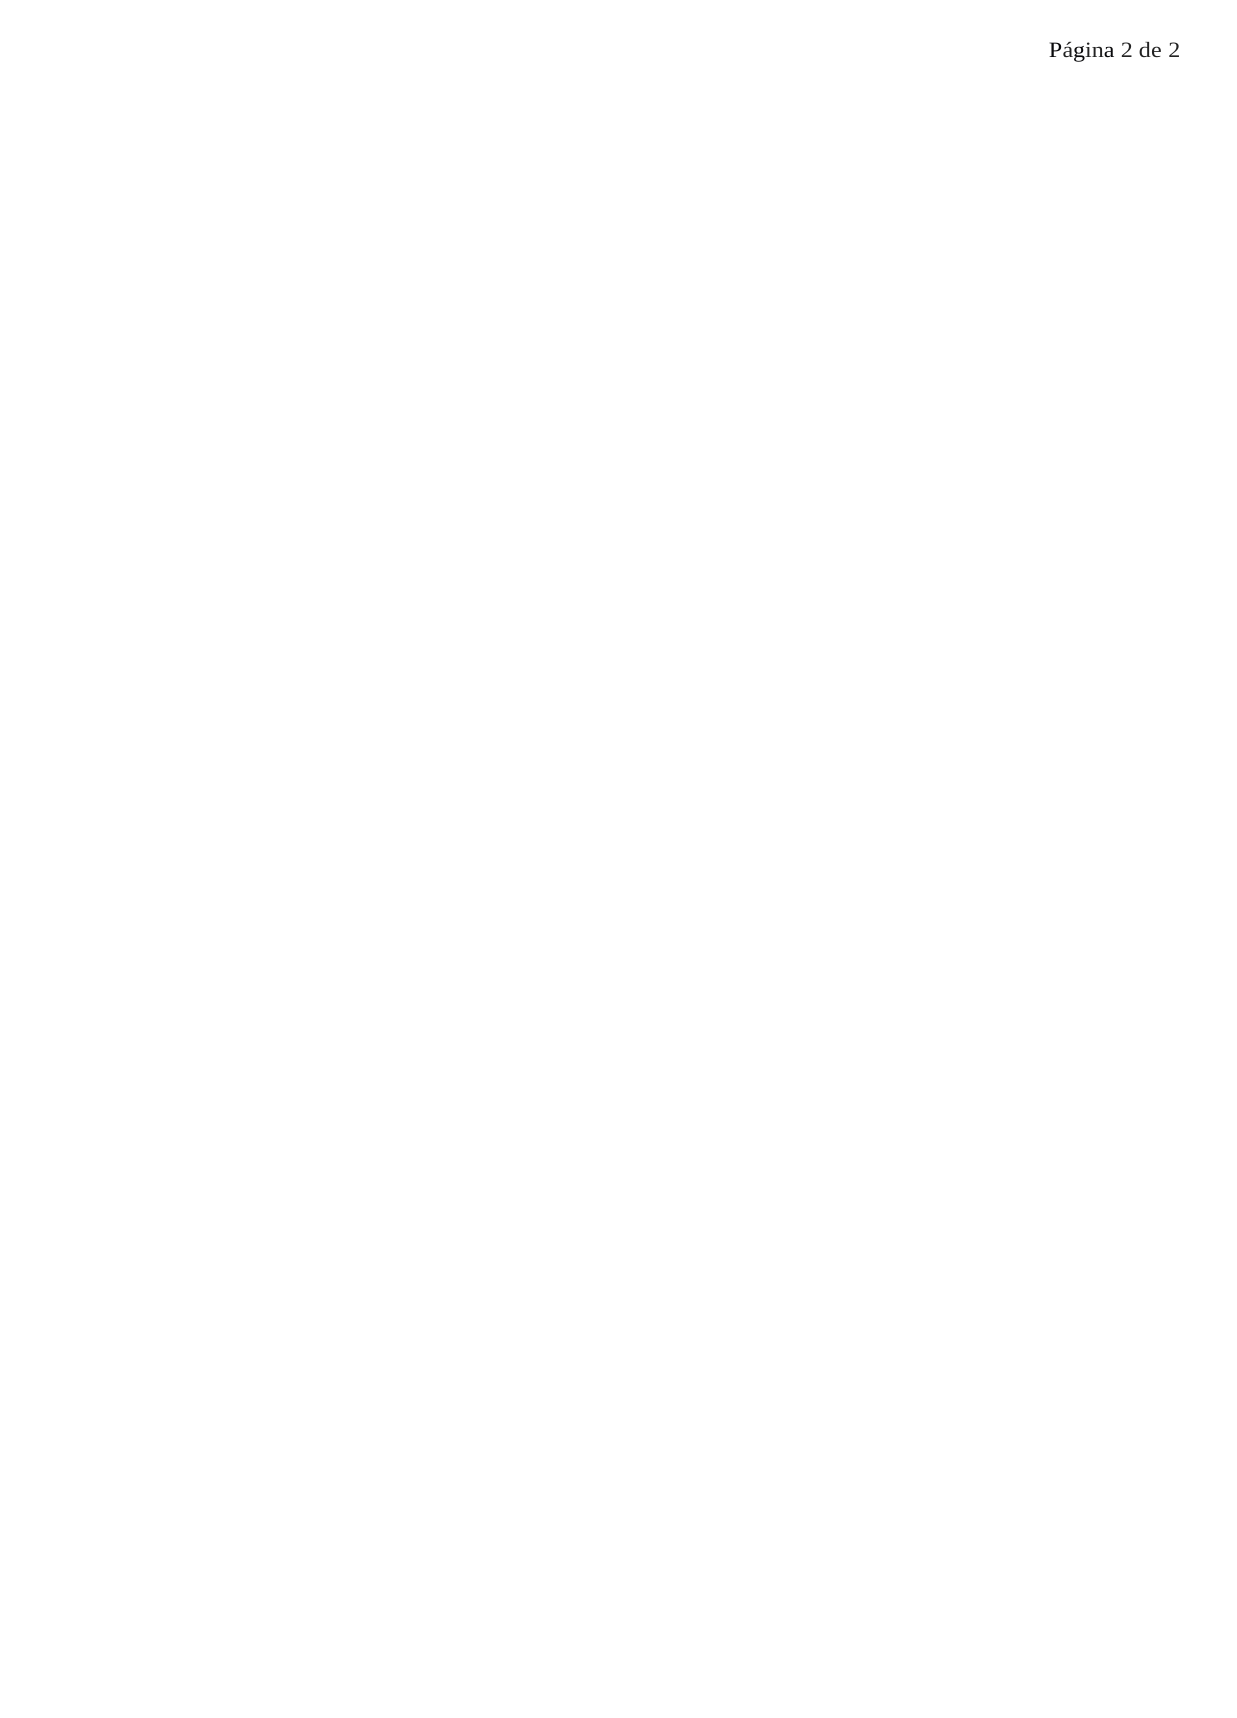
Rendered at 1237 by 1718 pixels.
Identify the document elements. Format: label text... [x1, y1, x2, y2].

subtitle Página 2 de 2 [60, 37, 1180, 63]
